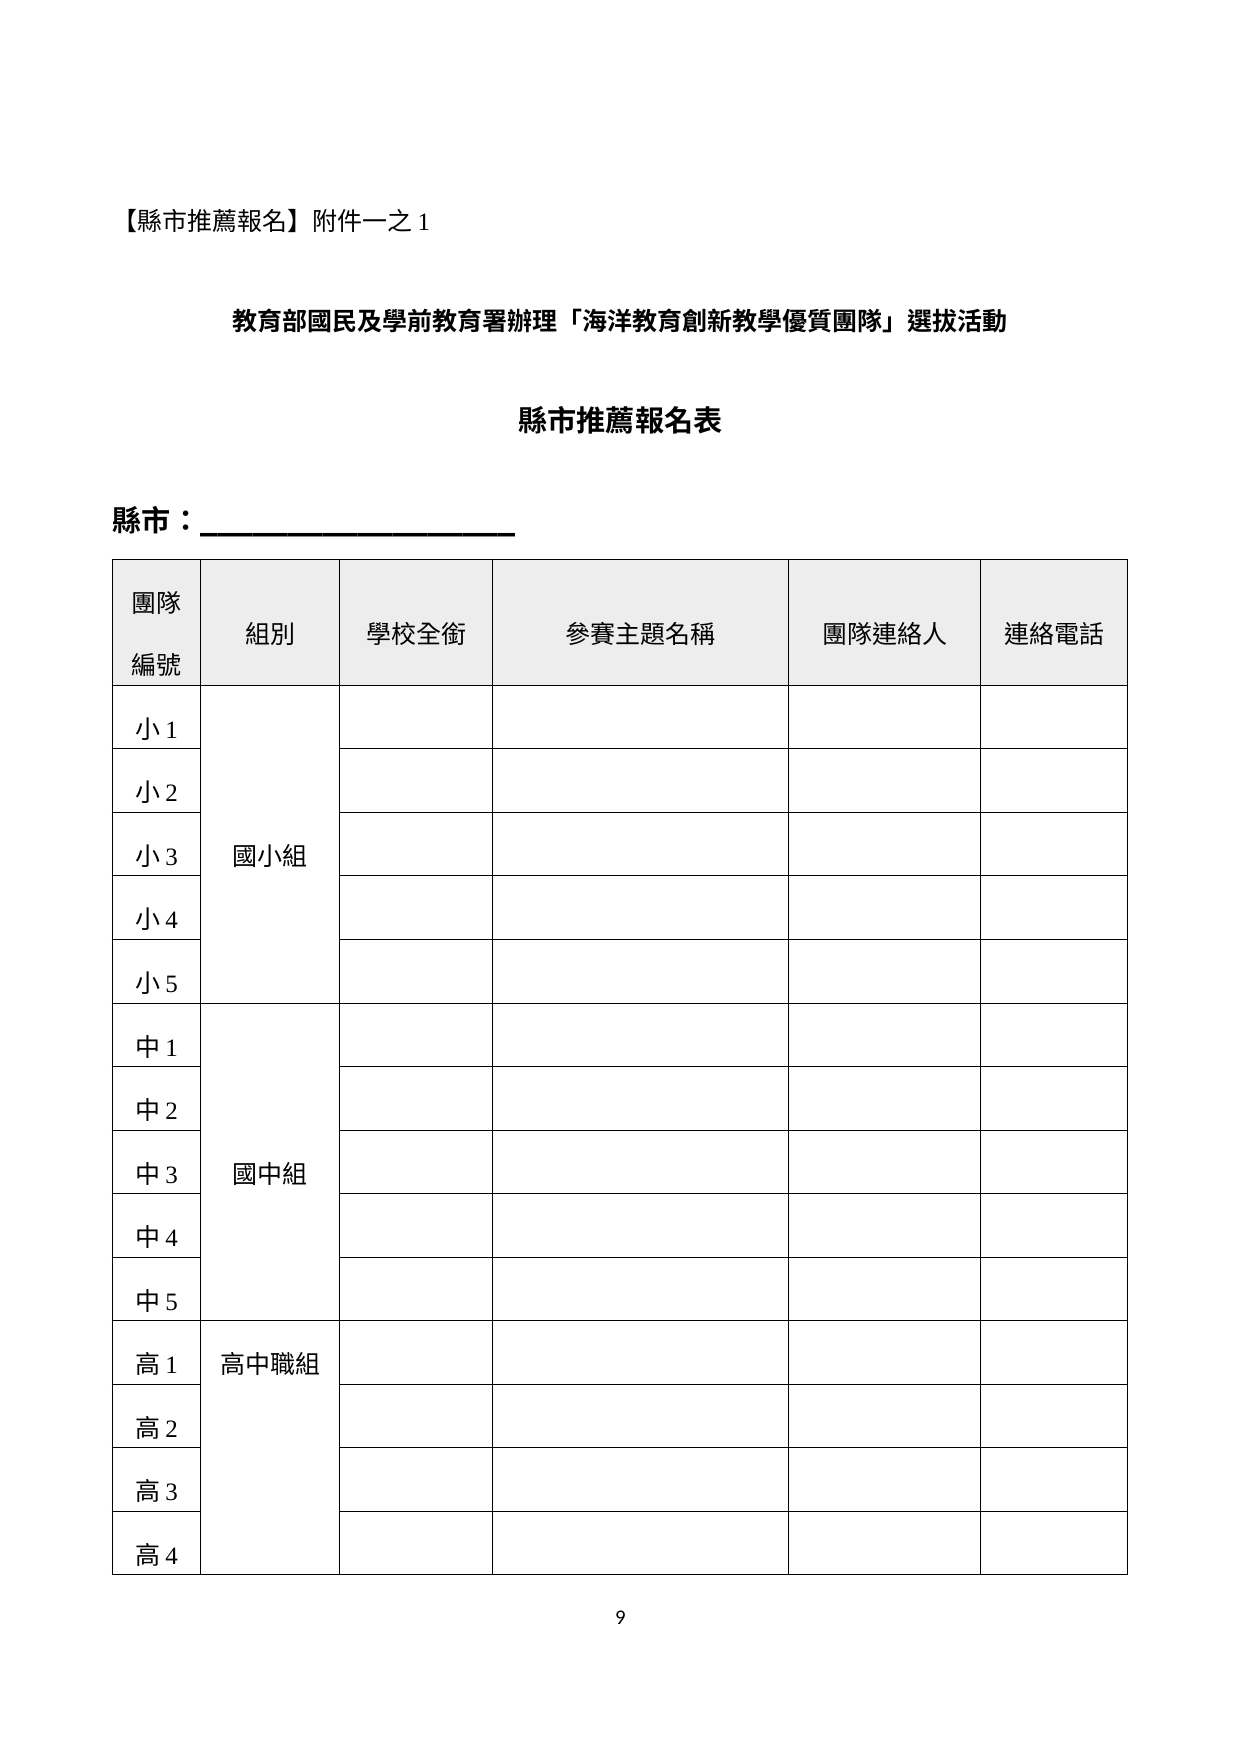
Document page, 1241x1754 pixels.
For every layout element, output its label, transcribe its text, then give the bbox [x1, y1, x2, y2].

table_header 參賽主題名稱 [493, 560, 788, 685]
text 【縣市推薦報名】附件一之1 [112, 177, 1128, 240]
table_cell 中5 [113, 1258, 200, 1320]
table_cell 中1 [113, 1004, 200, 1066]
table_cell 高中職組 [201, 1321, 339, 1574]
table_cell [981, 1448, 1127, 1511]
table_cell [493, 1448, 788, 1511]
table_header 組別 [201, 560, 339, 685]
table_cell [981, 1512, 1127, 1574]
table_cell 高1 [113, 1321, 200, 1384]
table_header 團隊編號 [113, 560, 200, 685]
table_cell [493, 1512, 788, 1574]
table_cell [340, 1321, 492, 1384]
table_cell [493, 940, 788, 1002]
table_cell 小3 [113, 813, 200, 875]
table_cell [340, 1512, 492, 1574]
table_cell [493, 1385, 788, 1447]
table_cell 小5 [113, 940, 200, 1002]
table_cell [789, 940, 980, 1002]
table_cell [340, 1067, 492, 1129]
table_header 學校全銜 [340, 560, 492, 685]
table_cell [340, 1194, 492, 1257]
table_cell [340, 1258, 492, 1320]
table_cell [340, 686, 492, 748]
table_cell 小2 [113, 749, 200, 812]
table_cell [981, 813, 1127, 875]
table_cell [493, 749, 788, 812]
table_header 團隊連絡人 [789, 560, 980, 685]
table_cell [340, 1004, 492, 1066]
table_cell [789, 813, 980, 875]
table_cell 中2 [113, 1067, 200, 1129]
table_cell [493, 1321, 788, 1384]
table_cell [981, 1131, 1127, 1193]
table_cell [493, 686, 788, 748]
table_cell 國中組 [201, 1004, 339, 1320]
table_cell [493, 876, 788, 939]
table_cell [981, 1194, 1127, 1257]
table_cell [340, 1131, 492, 1193]
table_cell [493, 813, 788, 875]
table_cell [493, 1131, 788, 1193]
table_cell [789, 1194, 980, 1257]
table_cell [789, 1004, 980, 1066]
table_cell [789, 1067, 980, 1129]
table_cell [789, 876, 980, 939]
text 縣市推薦報名表 [112, 377, 1128, 440]
text 教育部國民及學前教育署辦理「海洋教育創新教學優質團隊」選拔活動 [112, 277, 1128, 340]
table_cell 中3 [113, 1131, 200, 1193]
table_cell [493, 1067, 788, 1129]
table_cell 高3 [113, 1448, 200, 1511]
table_cell 高2 [113, 1385, 200, 1447]
table_cell [340, 813, 492, 875]
table_cell [789, 1385, 980, 1447]
table_cell 小1 [113, 686, 200, 748]
table_cell [340, 876, 492, 939]
table_cell [981, 749, 1127, 812]
table_cell [789, 1321, 980, 1384]
table_cell [493, 1258, 788, 1320]
table_cell 國小組 [201, 686, 339, 1002]
table_cell [981, 1385, 1127, 1447]
table_cell [981, 876, 1127, 939]
table_cell [981, 1321, 1127, 1384]
table_cell [493, 1004, 788, 1066]
table_cell [340, 1448, 492, 1511]
table_cell [981, 940, 1127, 1002]
table_cell [340, 940, 492, 1002]
table_cell [789, 1258, 980, 1320]
table_cell [789, 1131, 980, 1193]
table_cell [493, 1194, 788, 1257]
table_cell [789, 1512, 980, 1574]
table_cell [789, 1448, 980, 1511]
text 縣市：__________________ [112, 477, 1128, 540]
table_cell [981, 1258, 1127, 1320]
table_cell [340, 1385, 492, 1447]
table_cell [981, 1067, 1127, 1129]
table_cell 小4 [113, 876, 200, 939]
table_cell 高4 [113, 1512, 200, 1574]
table_cell [789, 749, 980, 812]
table_cell [981, 686, 1127, 748]
table_cell [340, 749, 492, 812]
table_cell [981, 1004, 1127, 1066]
table_cell 中4 [113, 1194, 200, 1257]
table_cell [789, 686, 980, 748]
table_header 連絡電話 [981, 560, 1127, 685]
